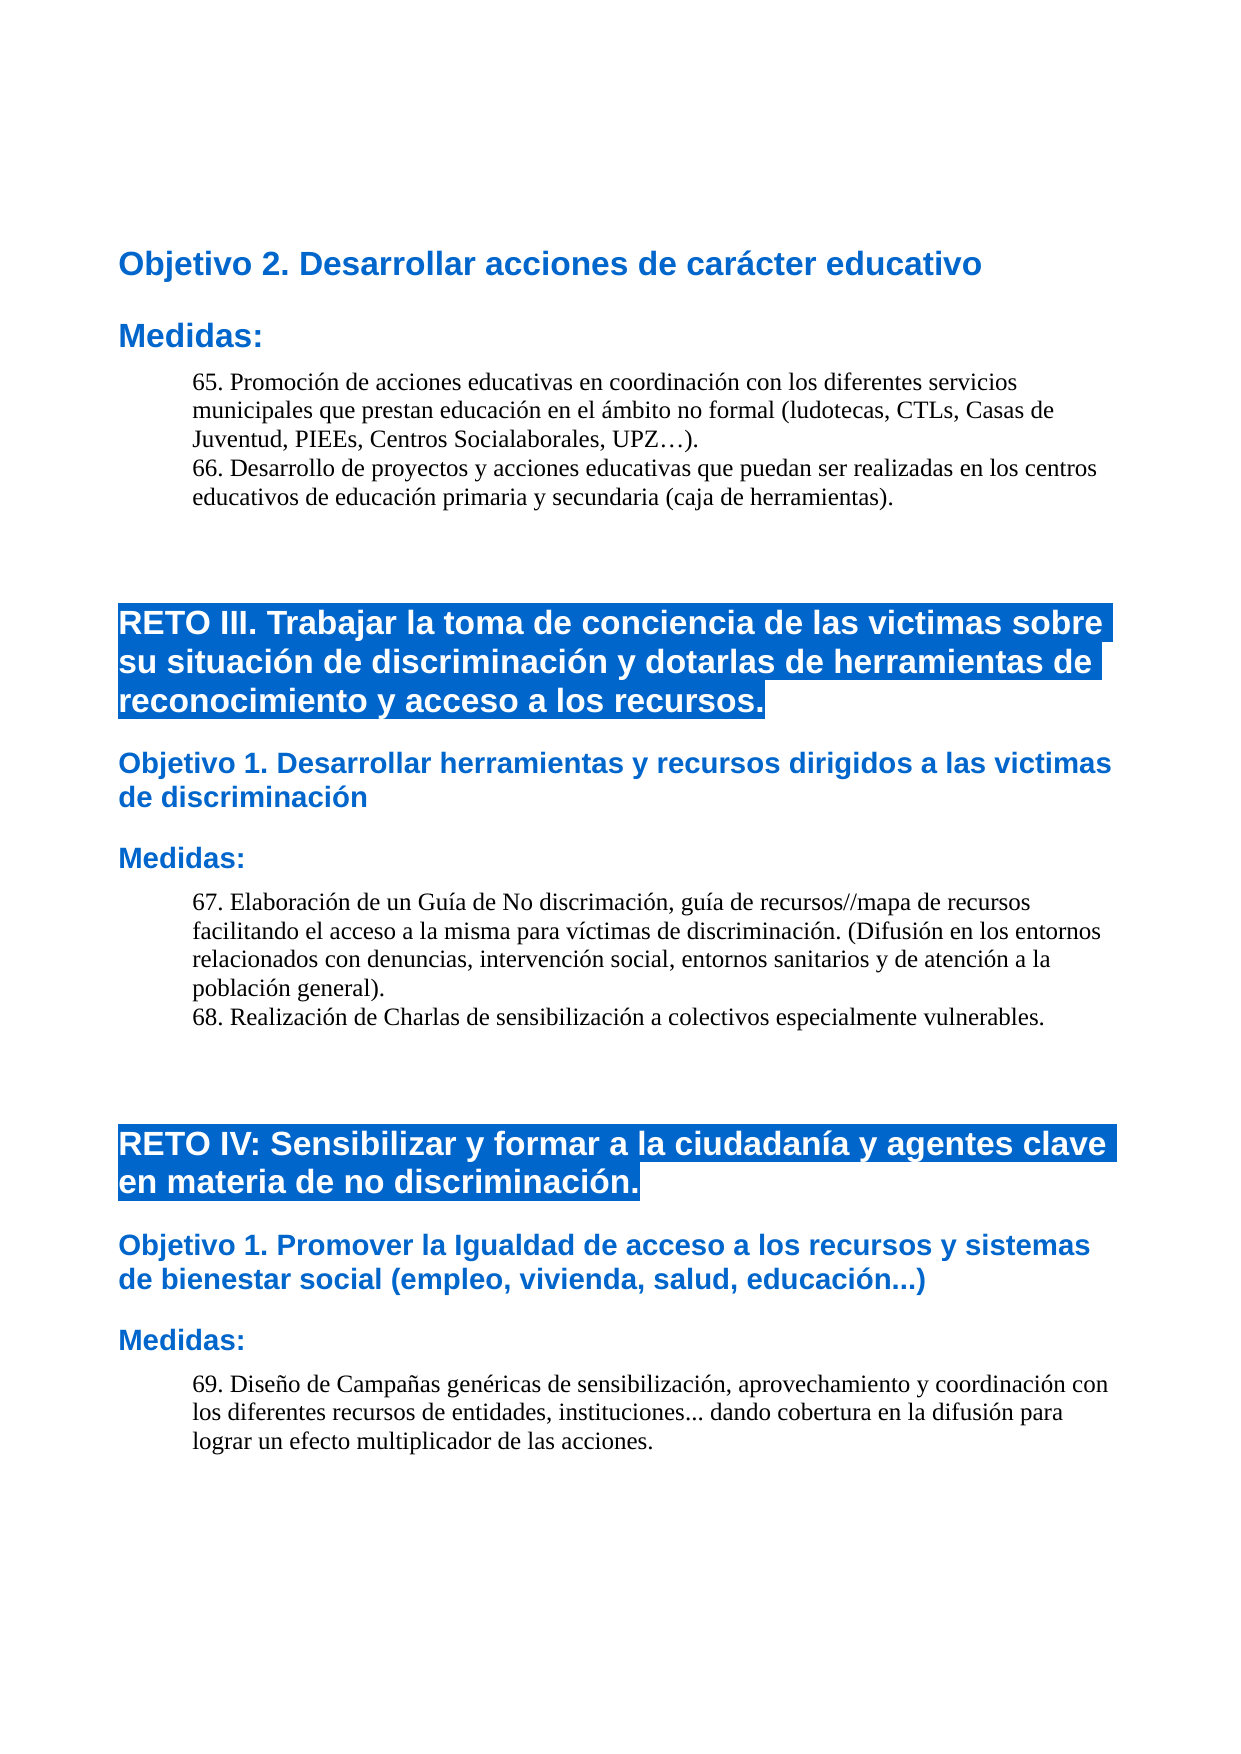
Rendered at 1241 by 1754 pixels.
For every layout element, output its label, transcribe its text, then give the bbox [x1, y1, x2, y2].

subtitle Medidas: [118, 1322, 1122, 1356]
subtitle Objetivo 1. Promover la Igualdad de acceso a los recursos y sistemas de bienestar social (empleo, vivienda, salud, educación...) [118, 1228, 1122, 1295]
text 67. Elaboración de un Guía de No discrimación, guía de recursos//mapa de recursos facilitando el acceso a la misma para víctimas de discriminación. (Difusión en los entornos relacionados con denuncias, intervención social, entornos sanitarios y de atención a la población general). [192, 887, 1122, 1002]
subtitle Medidas: [118, 841, 1122, 874]
subtitle RETO III. Trabajar la toma de conciencia de las victimas sobre su situación de discriminación y dotarlas de herramientas de reconocimiento y acceso a los recursos. [118, 603, 1122, 719]
subtitle Medidas: [118, 315, 1122, 354]
subtitle RETO IV: Sensibilizar y formar a la ciudadanía y agentes clave en materia de no discriminación. [118, 1123, 1122, 1201]
text 65. Promoción de acciones educativas en coordinación con los diferentes servicios municipales que prestan educación en el ámbito no formal (ludotecas, CTLs, Casas de Juventud, PIEEs, Centros Socialaborales, UPZ…). [192, 367, 1122, 453]
text 69. Diseño de Campañas genéricas de sensibilización, aprovechamiento y coordinación con los diferentes recursos de entidades, instituciones... dando cobertura en la difusión para lograr un efecto multiplicador de las acciones. [192, 1369, 1122, 1455]
subtitle Objetivo 2. Desarrollar acciones de carácter educativo [118, 243, 1122, 282]
text 66. Desarrollo de proyectos y acciones educativas que puedan ser realizadas en los centros educativos de educación primaria y secundaria (caja de herramientas). [192, 453, 1122, 510]
subtitle Objetivo 1. Desarrollar herramientas y recursos dirigidos a las victimas de discriminación [118, 746, 1122, 814]
text 68. Realización de Charlas de sensibilización a colectivos especialmente vulnerables. [192, 1002, 1122, 1031]
